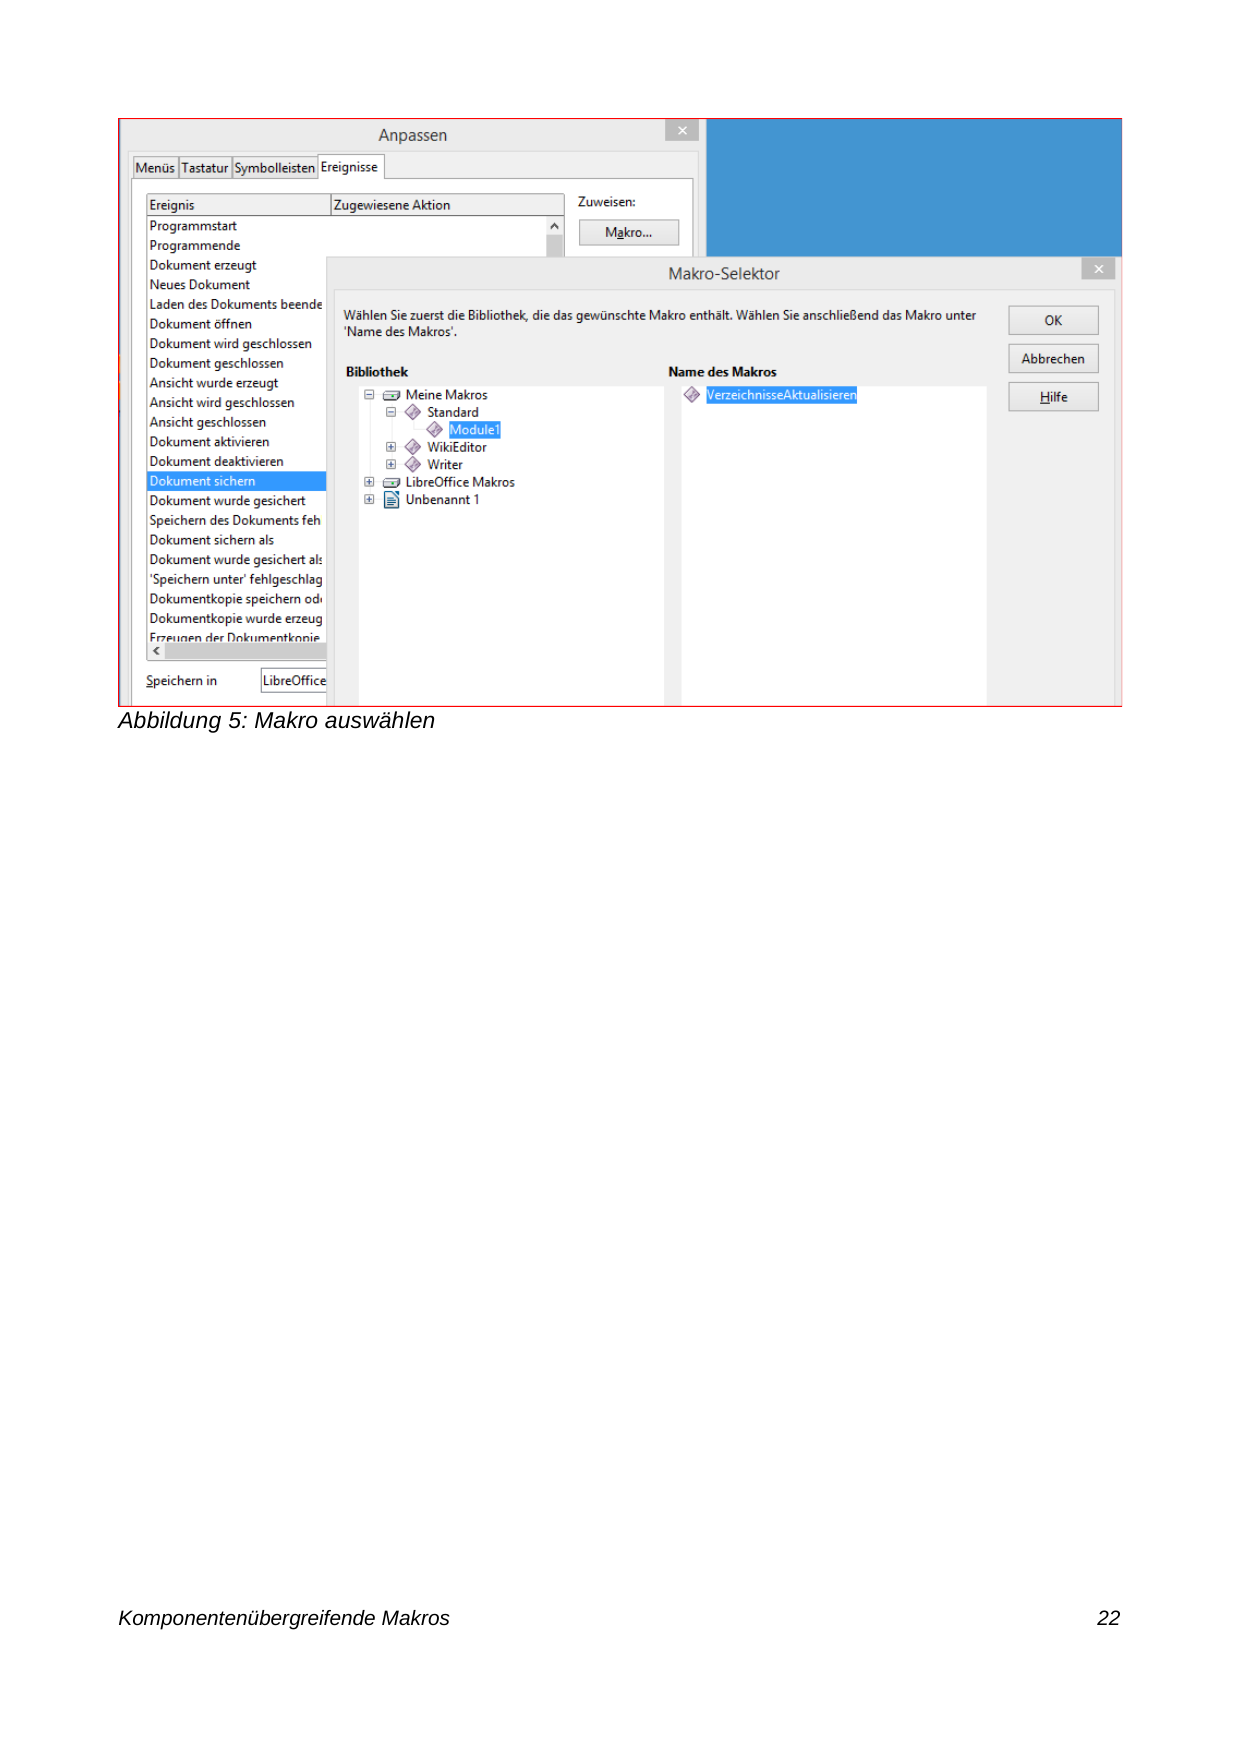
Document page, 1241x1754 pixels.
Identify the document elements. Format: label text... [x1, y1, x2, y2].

picture [118, 118, 1123, 707]
text Abbildung 5: Makro auswählen [118, 707, 1122, 733]
